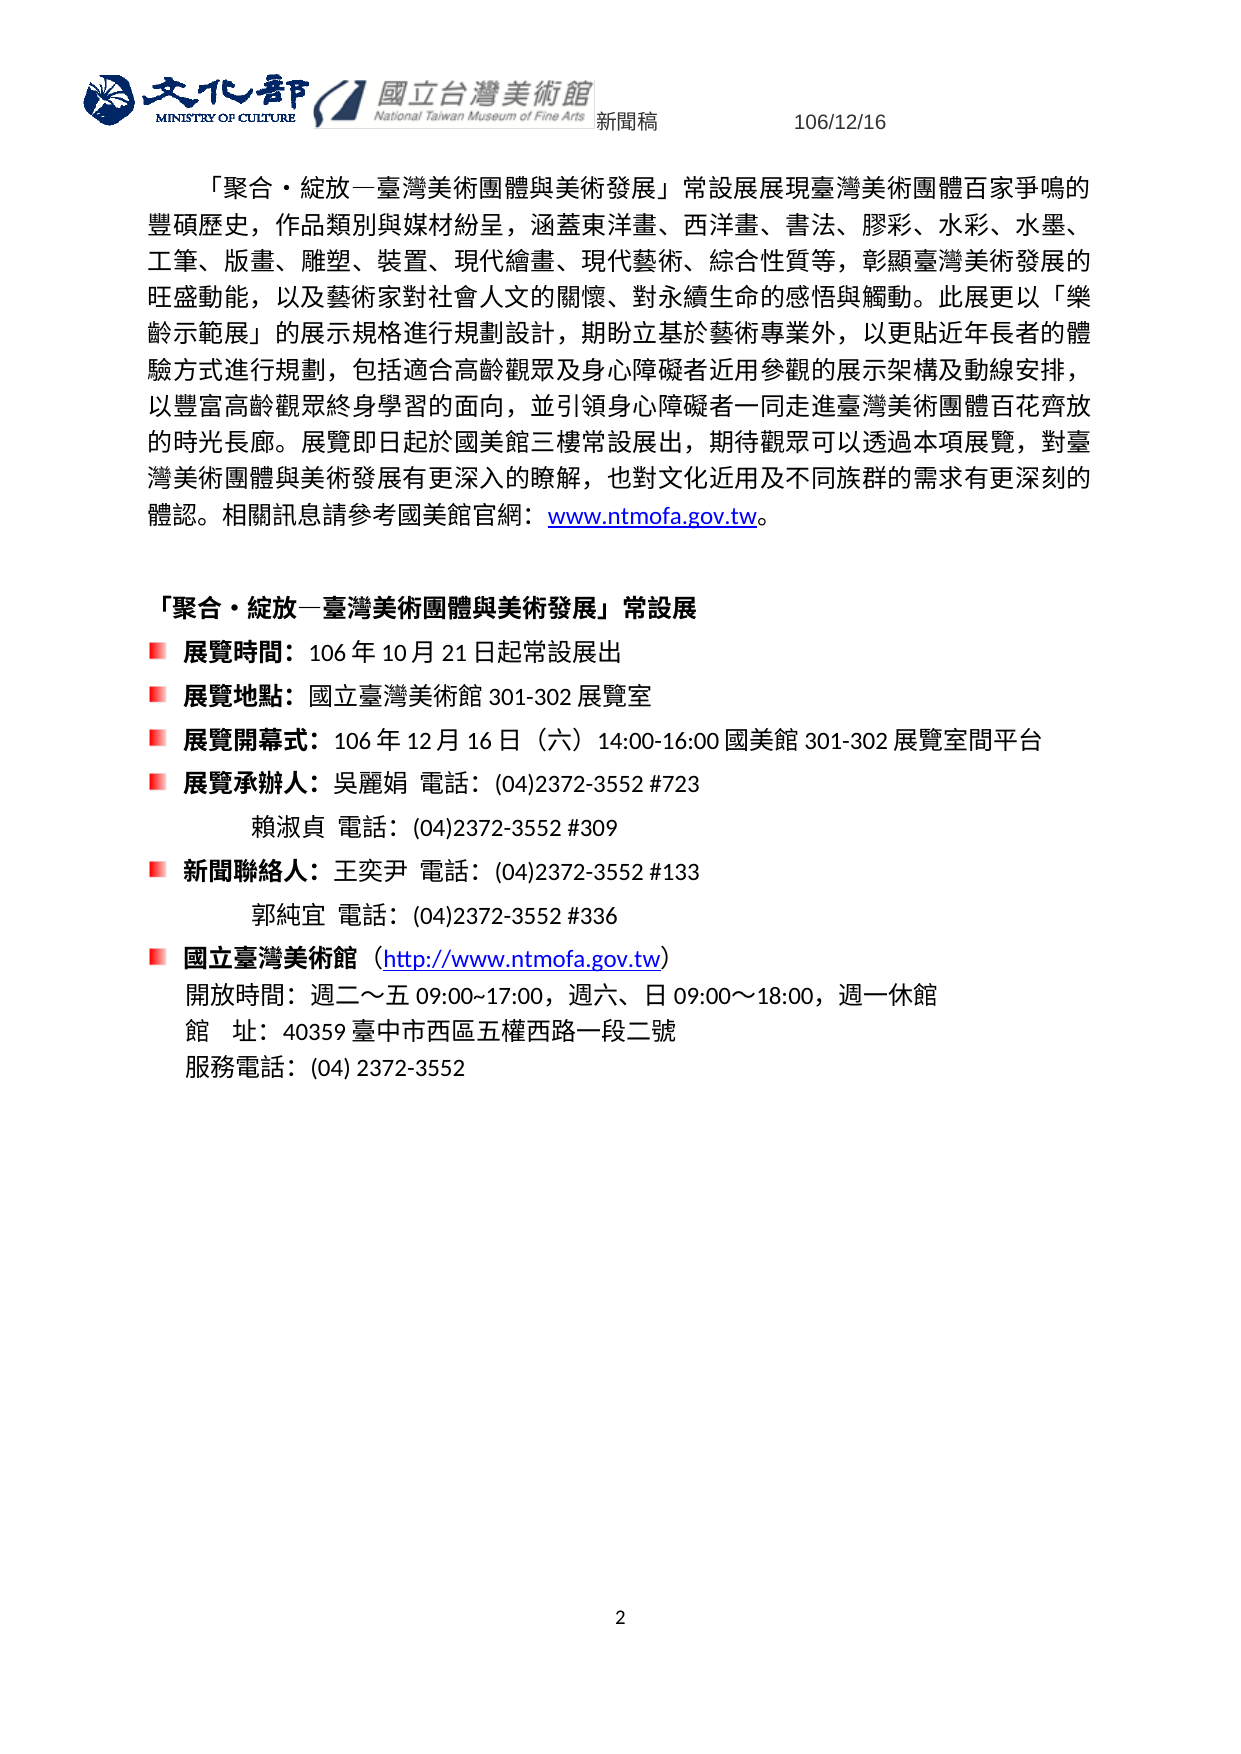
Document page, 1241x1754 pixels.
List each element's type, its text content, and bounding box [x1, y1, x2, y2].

list 展覽承辦人：吳麗娟 電話：(04)2372-3552 #723 [148, 764, 1092, 800]
text 開放時間：週二～五 09:00~17:00，週六、日 09:00～18:00，週一休館 [148, 975, 1092, 1011]
text 「聚合‧綻放—臺灣美術團體與美術發展」常設展展現臺灣美術團體百家爭鳴的豐碩歷史，作品類別與媒材紛呈，涵蓋東洋畫、西洋畫、書法、膠彩、水彩、水墨、工筆、版畫、雕塑、裝置、現代繪畫、現代藝術、綜合性質等，彰顯臺灣美術發展的旺盛動能，以及藝術家對社會人文的關懷、對永續生命的感悟與觸動。此展更以「樂齡示範展」的展示規格進行規劃設計，期盼立基於藝術專業外，以更貼近年長者的體驗方式進行規劃，包括適合高齡觀眾及身心障礙者近用參觀的展示架構及動線安排，以豐富高齡觀眾終身學習的面向，並引領身心障礙者一同走進臺灣美術團體百花齊放的時光長廊。展覽即日起於國美館三樓常設展出，期待觀眾可以透過本項展覽，對臺灣美術團體與美術發展有更深入的瞭解，也對文化近用及不同族群的需求有更深刻的體認。相關訊息請參考國美館官網：www.ntmofa.gov.tw。 [148, 169, 1092, 531]
picture [148, 947, 168, 967]
picture [148, 728, 168, 748]
list 展覽時間：106年10月21日起常設展出 [148, 633, 1092, 669]
picture [148, 685, 168, 704]
picture [148, 772, 168, 792]
text 郭純宜 電話：(04)2372-3552 #336 [183, 895, 1092, 931]
list 新聞聯絡人：王奕尹 電話：(04)2372-3552 #133 [148, 851, 1092, 888]
list 展覽開幕式：106年12月16日（六）14:00-16:00國美館301-302展覽室間平台 [148, 720, 1092, 756]
picture [148, 860, 168, 879]
text 賴淑貞 電話：(04)2372-3552 #309 [183, 808, 1092, 844]
text 「聚合‧綻放—臺灣美術團體與美術發展」常設展 [148, 589, 1092, 625]
list 展覽地點：國立臺灣美術館301-302展覽室 [148, 676, 1092, 713]
picture [313, 80, 596, 130]
text 館 址：40359臺中市西區五權西路一段二號 [148, 1011, 1092, 1048]
text 服務電話：(04) 2372-3552 [148, 1048, 1092, 1084]
picture [148, 641, 168, 661]
list 國立臺灣美術館（http://www.ntmofa.gov.tw） [148, 939, 1092, 975]
